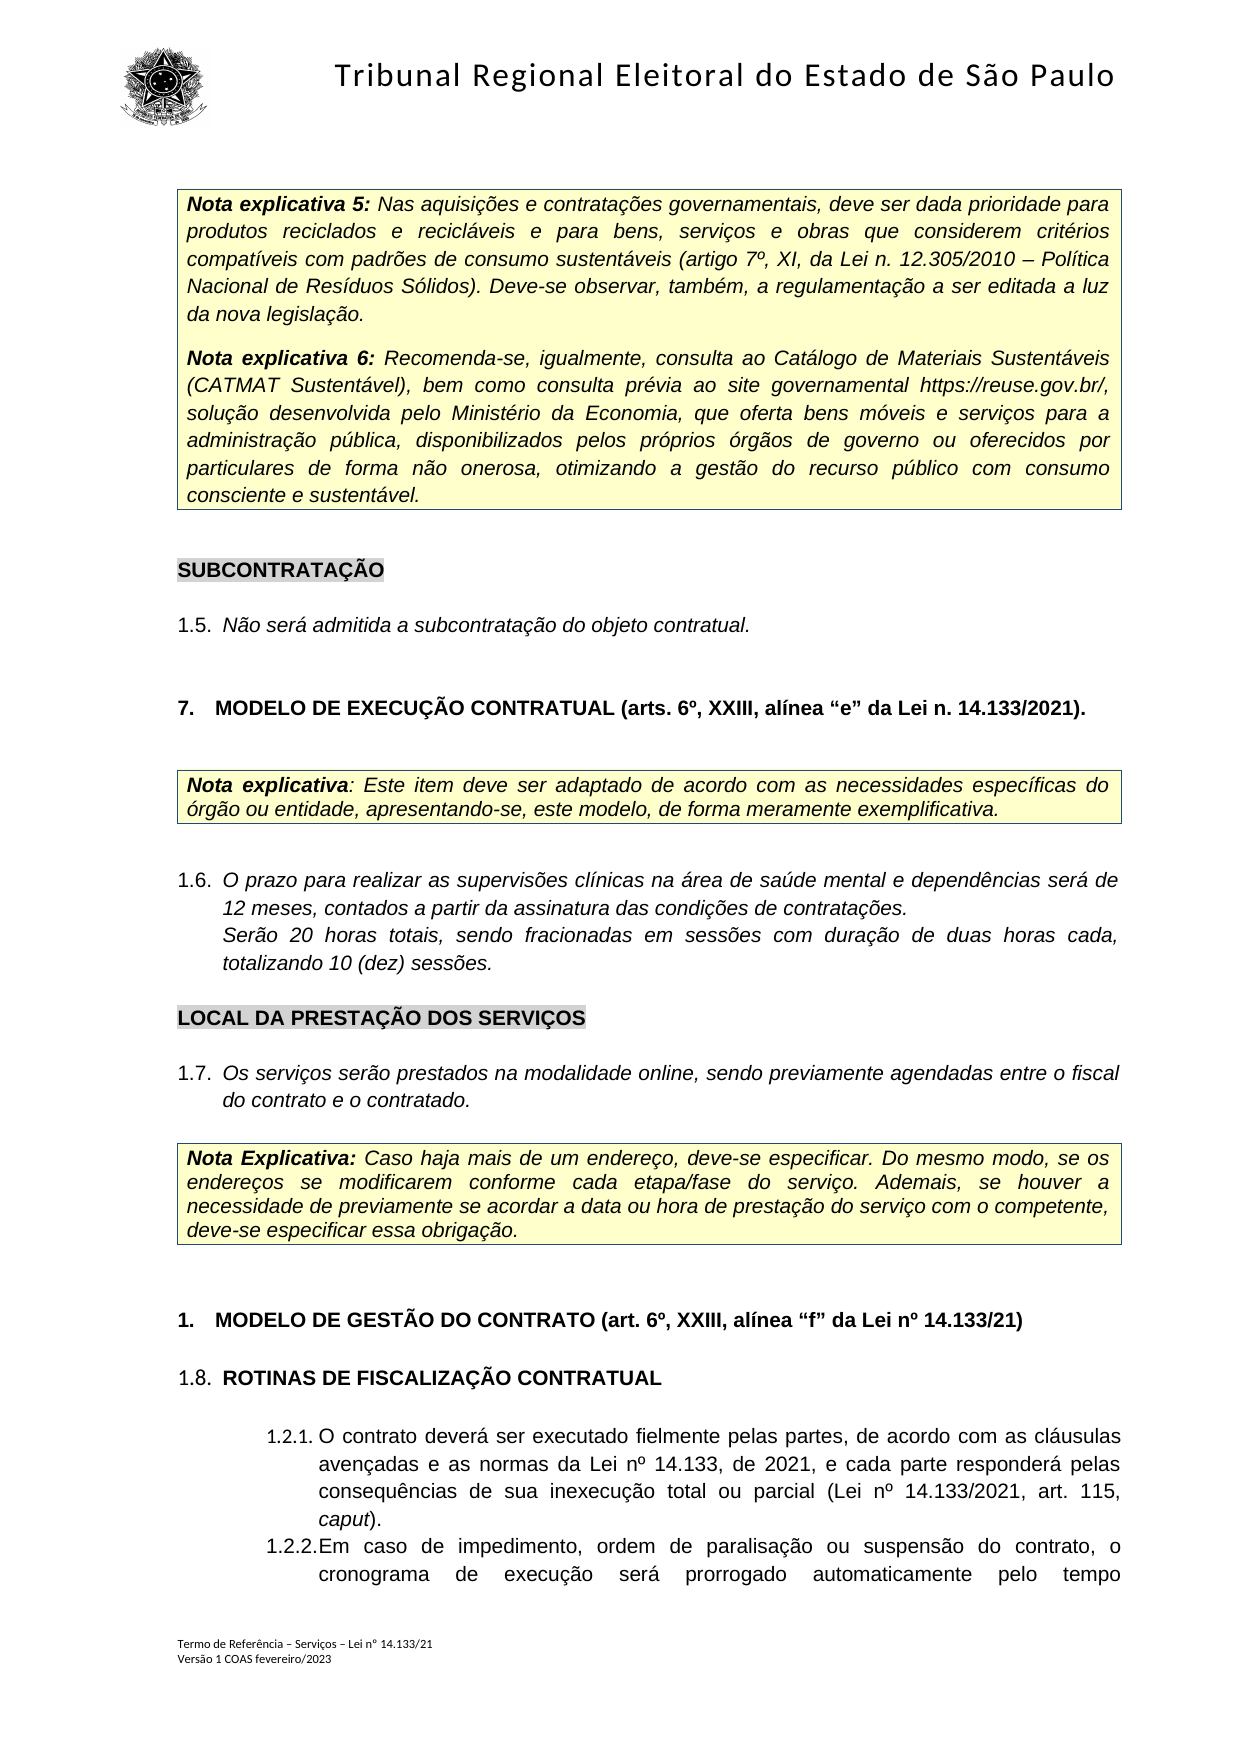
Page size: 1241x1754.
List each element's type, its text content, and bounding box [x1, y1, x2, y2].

list Em caso de impedimento, ordem de paralisação ou suspensão do contrato, o cronograma de execução será prorrogado automaticamente pelo tempo [266, 1534, 1122, 1586]
list Os serviços serão prestados na modalidade online, sendo previamente agendadas entre o fiscal do contrato e o contratado. [177, 1060, 1122, 1112]
text Nota explicativa 6: Recomenda-se, igualmente, consulta ao Catálogo de Materiais Sustentáveis (CATMAT Sustentável), bem como consulta prévia ao site governamental https://reuse.gov.br/, solução desenvolvida pelo Ministério da Economia, que oferta bens móveis e serviços para a administração pública, disponibilizados pelos próprios órgãos de governo ou oferecidos por particulares de forma não onerosa, otimizando a gestão do recurso público com consumo consciente e sustentável. [178, 343, 1121, 509]
text Nota explicativa 5: Nas aquisições e contratações governamentais, deve ser dada prioridade para produtos reciclados e recicláveis e para bens, serviços e obras que considerem critérios compatíveis com padrões de consumo sustentáveis (artigo 7º, XI, da Lei n. 12.305/2010 – Política Nacional de Resíduos Sólidos). Deve-se observar, também, a regulamentação a ser editada a luz da nova legislação. [178, 190, 1121, 326]
list Não será admitida a subcontratação do objeto contratual. [177, 613, 1122, 637]
list SUBCONTRATAÇÃO [177, 558, 1122, 582]
list ROTINAS DE FISCALIZAÇÃO CONTRATUAL [177, 1363, 1122, 1391]
list O prazo para realizar as supervisões clínicas na área de saúde mental e dependências será de 12 meses, contados a partir da assinatura das condições de contratações. [177, 868, 1122, 919]
list MODELO DE GESTÃO DO CONTRATO (art. 6º, XXIII, alínea “f” da Lei nº 14.133/21) [177, 1308, 1122, 1332]
text Nota Explicativa: Caso haja mais de um endereço, deve-se especificar. Do mesmo modo, se os endereços se modificarem conforme cada etapa/fase do serviço. Ademais, se houver a necessidade de previamente se acordar a data ou hora de prestação do serviço com o competente, deve-se especificar essa obrigação. [178, 1144, 1121, 1244]
subtitle MODELO DE EXECUÇÃO CONTRATUAL (arts. 6º, XXIII, alínea “e” da Lei n. 14.133/2021). [177, 696, 1122, 719]
list O contrato deverá ser executado fielmente pelas partes, de acordo com as cláusulas avençadas e as normas da Lei nº 14.133, de 2021, e cada parte responderá pelas consequências de sua inexecução total ou parcial (Lei nº 14.133/2021, art. 115, caput). [266, 1423, 1122, 1531]
list LOCAL DA PRESTAÇÃO DOS SERVIÇOS [177, 1005, 1122, 1029]
text Serão 20 horas totais, sendo fracionadas em sessões com duração de duas horas cada, totalizando 10 (dez) sessões. [222, 923, 1122, 974]
text Nota explicativa: Este item deve ser adaptado de acordo com as necessidades específicas do órgão ou entidade, apresentando-se, este modelo, de forma meramente exemplificativa. [178, 771, 1121, 823]
